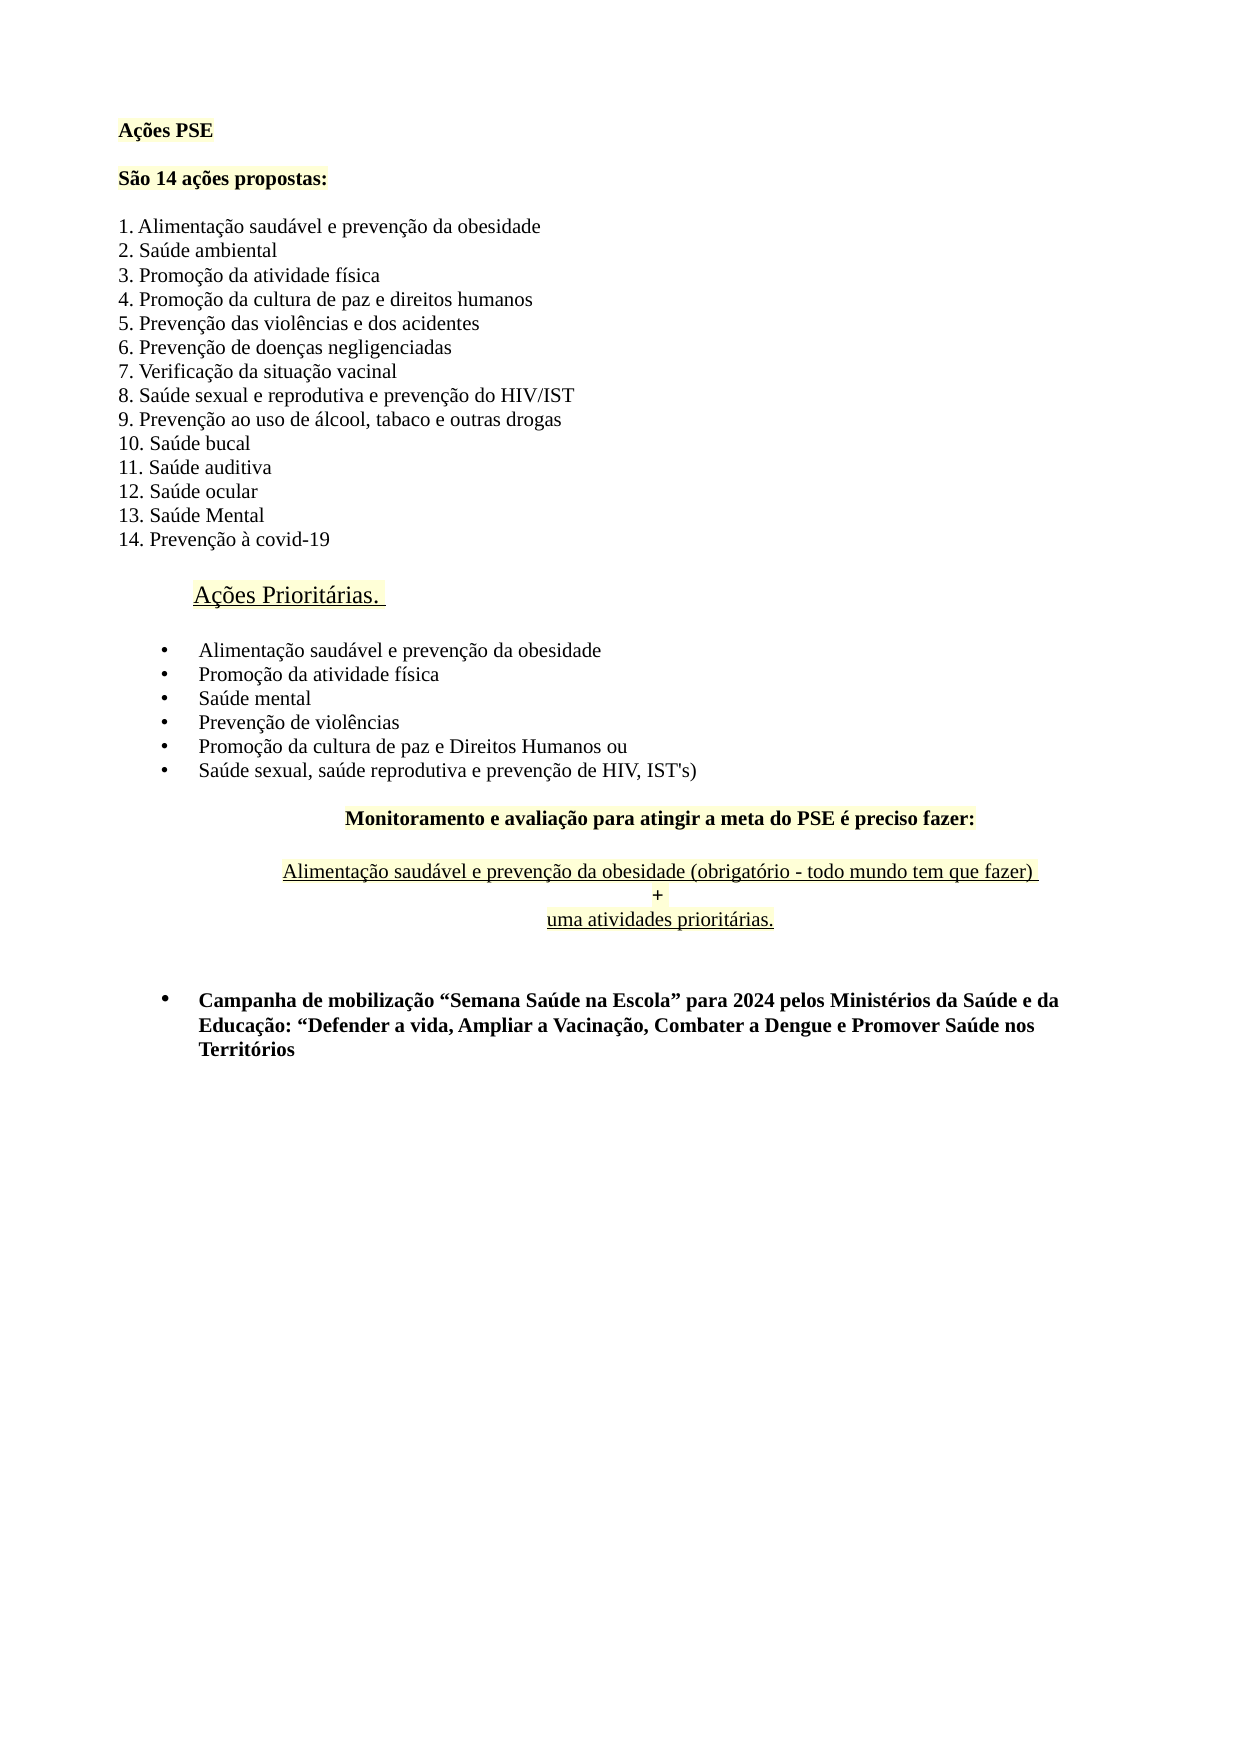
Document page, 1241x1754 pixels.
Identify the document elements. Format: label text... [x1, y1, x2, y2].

list Promoção da cultura de paz e Direitos Humanos ou [161, 734, 1122, 758]
list + [161, 883, 1122, 907]
text 13. Saúde Mental 14. Prevenção à covid-19 [118, 503, 1122, 551]
text 2. Saúde ambiental 3. Promoção da atividade física 4. Promoção da cultura de paz e direitos humanos 5. Prevenção das violências e dos acidentes 6. Prevenção de doenças negligenciadas 7. Verificação da situação vacinal 8. Saúde sexual e reprodutiva e prevenção do HIV/IST 9. Prevenção ao uso de álcool, tabaco e outras drogas 10. Saúde bucal 11. Saúde auditiva 12. Saúde ocular [118, 238, 1122, 503]
list Campanha de mobilização “Semana Saúde na Escola” para 2024 pelos Ministérios da Saúde e da Educação: “Defender a vida, Ampliar a Vacinação, Combater a Dengue e Promover Saúde nos Territórios [161, 988, 1122, 1061]
text Ações PSE [118, 118, 1122, 142]
list Prevenção de violências [161, 710, 1122, 734]
list uma atividades prioritárias. [161, 907, 1122, 931]
list Ações Prioritárias. [156, 580, 1122, 609]
list Monitoramento e avaliação para atingir a meta do PSE é preciso fazer: [161, 806, 1122, 830]
text São 14 ações propostas: [118, 166, 1122, 190]
list Saúde sexual, saúde reprodutiva e prevenção de HIV, IST's) [161, 758, 1122, 806]
list Alimentação saudável e prevenção da obesidade (obrigatório - todo mundo tem que fazer) [161, 859, 1122, 883]
text 1. Alimentação saudável e prevenção da obesidade [118, 214, 1122, 238]
list Alimentação saudável e prevenção da obesidade [161, 637, 1122, 662]
list Promoção da atividade física [161, 662, 1122, 686]
list Saúde mental [161, 686, 1122, 710]
